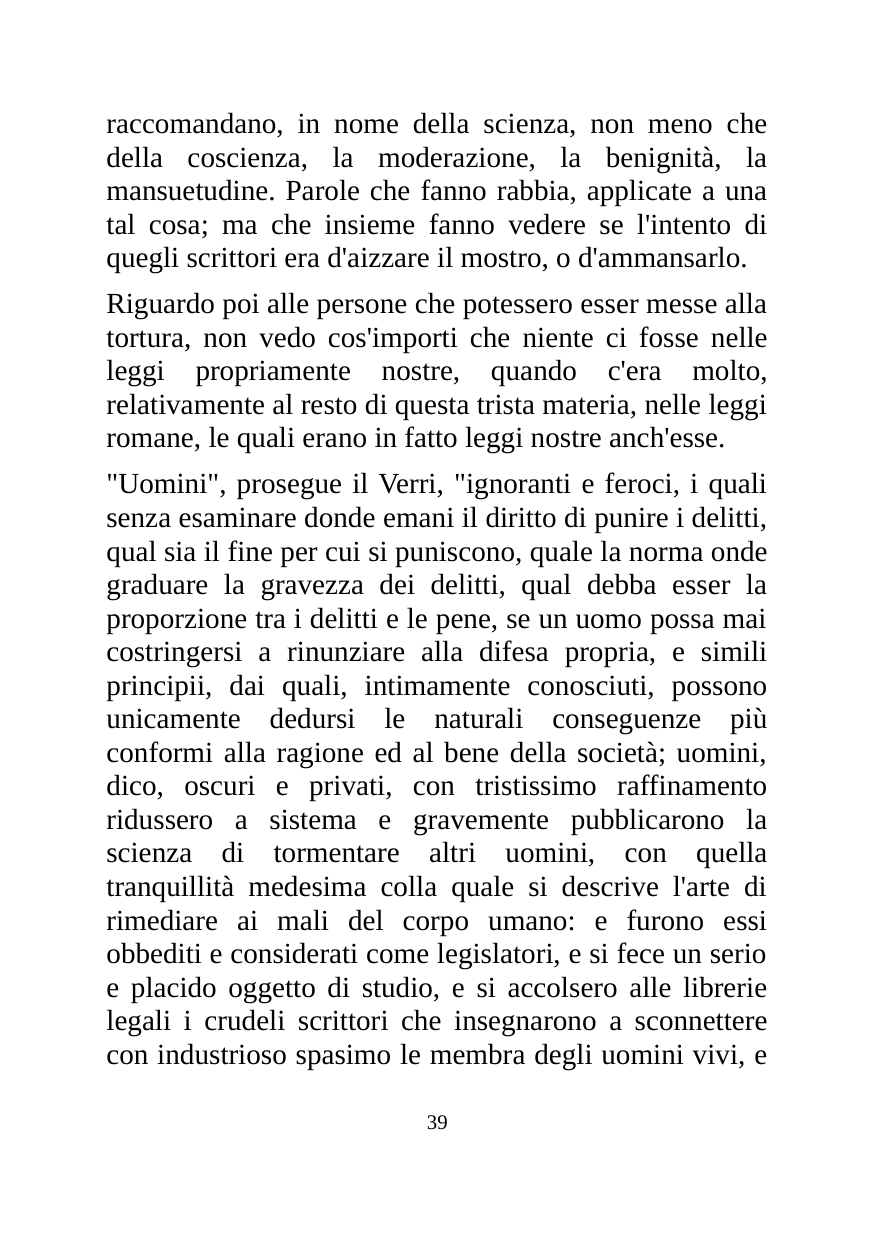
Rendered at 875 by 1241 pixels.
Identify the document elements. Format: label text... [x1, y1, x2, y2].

text "Uomini", prosegue il Verri, "ignoranti e feroci, i quali senza esaminare donde emani il diritto di punire i delitti, qual sia il fine per cui si puniscono, quale la norma onde graduare la gravezza dei delitti, qual debba esser la proporzione tra i delitti e le pene, se un uomo possa mai costringersi a rinunziare alla difesa propria, e simili principii, dai quali, intimamente conosciuti, possono unicamente dedursi le naturali conseguenze più conformi alla ragione ed al bene della società; uomini, dico, oscuri e privati, con tristissimo raffinamento ridussero a sistema e gravemente pubblicarono la scienza di tormentare altri uomini, con quella tranquillità medesima colla quale si descrive l'arte di rimediare ai mali del corpo umano: e furono essi obbediti e considerati come legislatori, e si fece un serio e placido oggetto di studio, e si accolsero alle librerie legali i crudeli scrittori che insegnarono a sconnettere con industrioso spasimo le membra degli uomini vivi, e [106, 467, 768, 1070]
text Riguardo poi alle persone che potessero esser messe alla tortura, non vedo cos'importi che niente ci fosse nelle leggi propriamente nostre, quando c'era molto, relativamente al resto di questa trista materia, nelle leggi romane, le quali erano in fatto leggi nostre anch'esse. [106, 286, 768, 454]
text raccomandano, in nome della scienza, non meno che della coscienza, la moderazione, la benignità, la mansuetudine. Parole che fanno rabbia, applicate a una tal cosa; ma che insieme fanno vedere se l'intento di quegli scrittori era d'aizzare il mostro, o d'ammansarlo. [106, 106, 768, 274]
